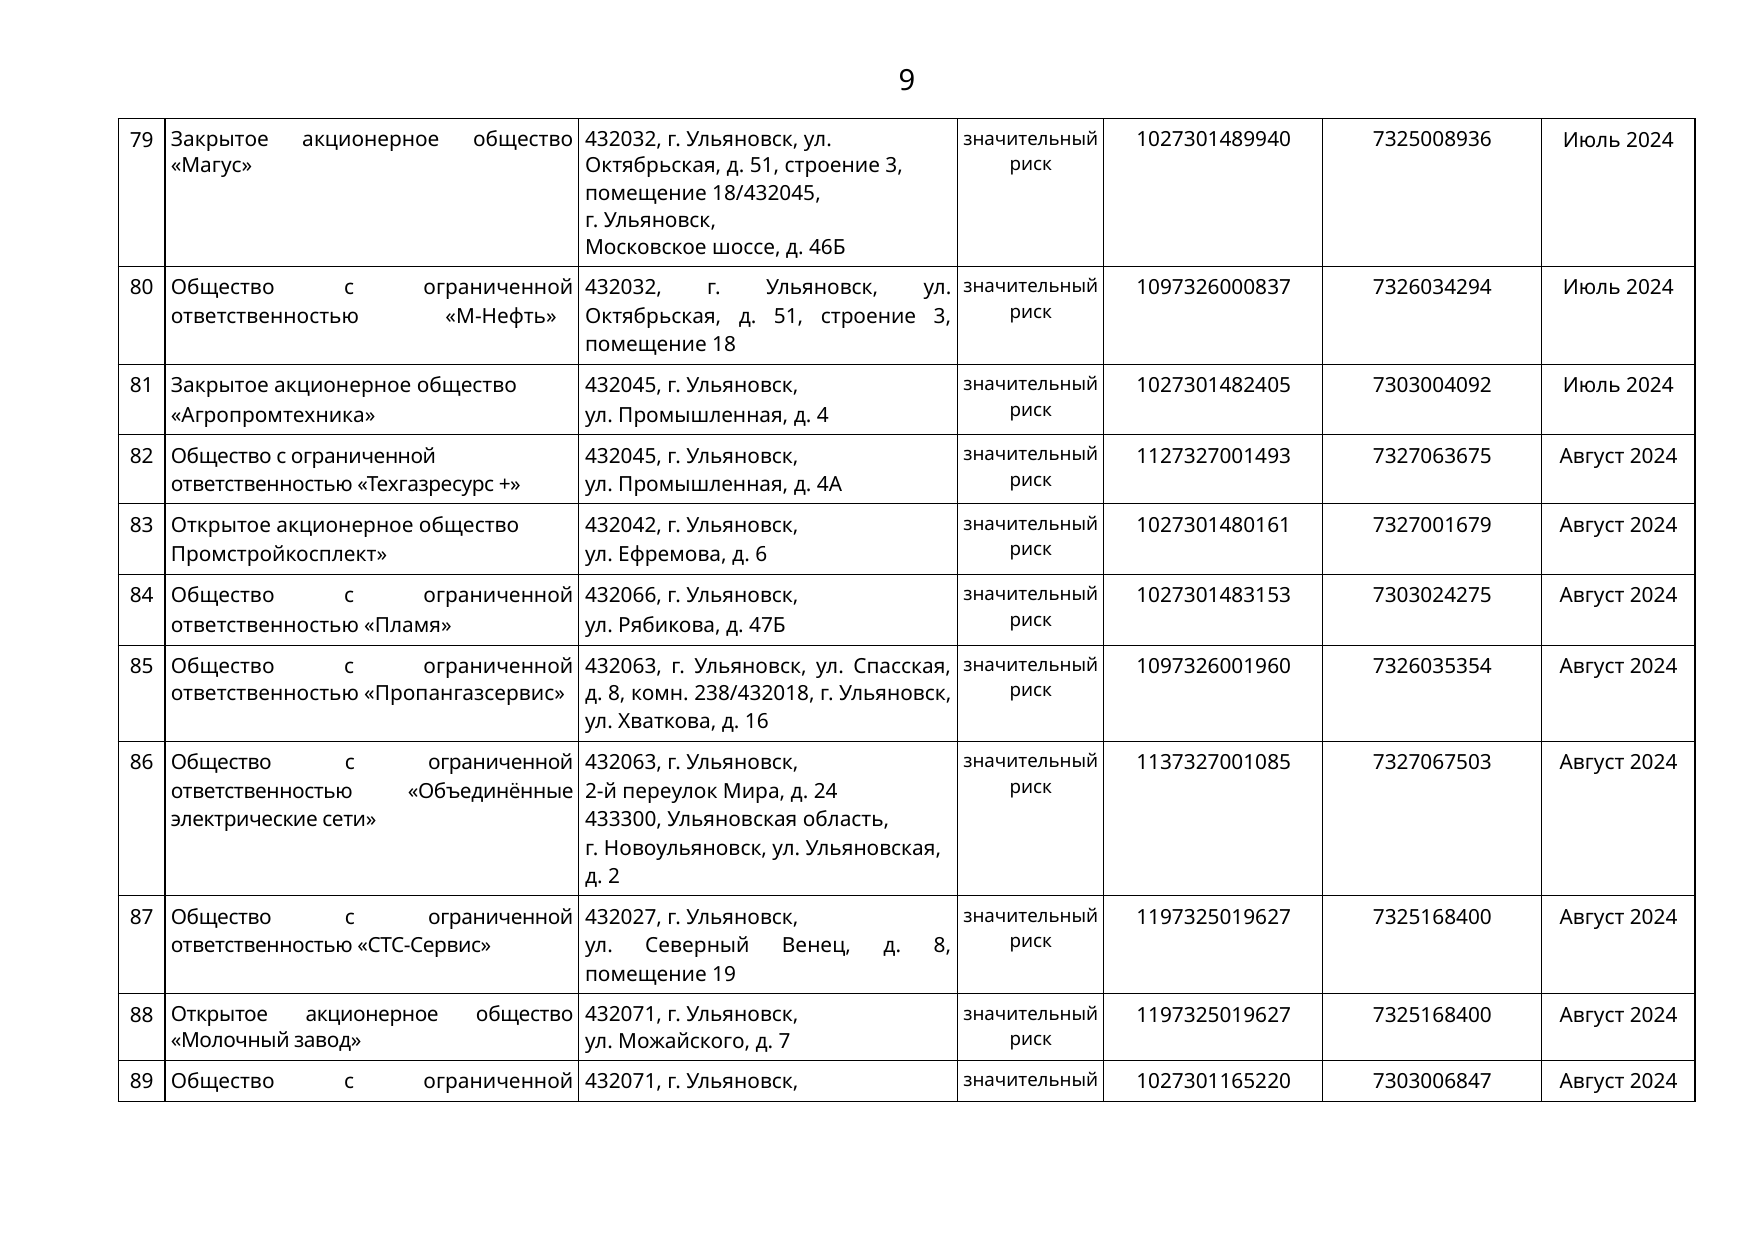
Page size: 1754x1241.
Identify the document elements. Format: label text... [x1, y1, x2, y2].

table_cell 1197325019627 [1104, 994, 1322, 1060]
table_cell Открытое акционерное общество Промстройкосплект» [166, 504, 578, 574]
table_cell 7325168400 [1323, 994, 1541, 1060]
table_cell 81 [119, 365, 164, 434]
table_cell 432066, г. Ульяновск, ул. Рябикова, д. 47Б [579, 575, 957, 644]
table_cell 89 [119, 1061, 164, 1101]
table_cell 1027301489940 [1104, 119, 1322, 266]
table_cell Общество с ограниченной [166, 1061, 578, 1101]
table_cell Август 2024 [1542, 646, 1694, 741]
table_cell значительный риск [958, 119, 1103, 266]
table_cell 7326034294 [1323, 267, 1541, 363]
table_cell 432071, г. Ульяновск, ул. Можайского, д. 7 [579, 994, 957, 1060]
table_cell Август 2024 [1542, 435, 1694, 503]
table_cell 432027, г. Ульяновск, ул. Северный Венец, д. 8, помещение 19 [579, 896, 957, 993]
table_cell значительный риск [958, 504, 1103, 574]
table_cell 432045, г. Ульяновск, ул. Промышленная, д. 4А [579, 435, 957, 503]
table_cell 432042, г. Ульяновск, ул. Ефремова, д. 6 [579, 504, 957, 574]
table_cell 432045, г. Ульяновск, ул. Промышленная, д. 4 [579, 365, 957, 434]
table_cell Август 2024 [1542, 504, 1694, 574]
table_cell Август 2024 [1542, 575, 1694, 644]
table_cell Июль 2024 [1542, 365, 1694, 434]
table_cell 1027301482405 [1104, 365, 1322, 434]
table_cell Август 2024 [1542, 742, 1694, 895]
table_cell Август 2024 [1542, 994, 1694, 1060]
table_cell 7303024275 [1323, 575, 1541, 644]
table_cell Общество с ограниченной ответственностью «Пропангазсервис» [166, 646, 578, 741]
table_cell значительный риск [958, 742, 1103, 895]
table_cell 432071, г. Ульяновск, [579, 1061, 957, 1101]
table_cell Общество с ограниченной ответственностью «Объединённые электрические сети» [166, 742, 578, 895]
table_cell значительный риск [958, 435, 1103, 503]
table_cell Открытое акционерное общество «Молочный завод» [166, 994, 578, 1060]
table_cell 1027301483153 [1104, 575, 1322, 644]
table_cell значительный риск [958, 575, 1103, 644]
table_cell Август 2024 [1542, 1061, 1694, 1101]
table_cell Июль 2024 [1542, 267, 1694, 363]
table_cell Общество с ограниченной ответственностью «СТС-Сервис» [166, 896, 578, 993]
table_cell 7303006847 [1323, 1061, 1541, 1101]
table_cell Общество с ограниченной ответственностью «Пламя» [166, 575, 578, 644]
table_cell Закрытое акционерное общество «Магус» [166, 119, 578, 266]
table_cell Общество с ограниченной ответственностью «М-Нефть» [166, 267, 578, 363]
table_cell 432063, г. Ульяновск, ул. Спасская, д. 8, комн. 238/432018, г. Ульяновск, ул. Хваткова, д. 16 [579, 646, 957, 741]
table_cell 87 [119, 896, 164, 993]
table_cell 88 [119, 994, 164, 1060]
table_cell 432063, г. Ульяновск, 2-й переулок Мира, д. 24 433300, Ульяновская область, г. Новоульяновск, ул. Ульяновская, д. 2 [579, 742, 957, 895]
table_cell Закрытое акционерное общество «Агропромтехника» [166, 365, 578, 434]
table_cell 84 [119, 575, 164, 644]
table_cell значительный риск [958, 994, 1103, 1060]
table_cell 7326035354 [1323, 646, 1541, 741]
table_cell 1197325019627 [1104, 896, 1322, 993]
table_cell 1027301480161 [1104, 504, 1322, 574]
table_cell Общество с ограниченной ответственностью «Техгазресурс +» [166, 435, 578, 503]
table_cell Август 2024 [1542, 896, 1694, 993]
table_cell 7327067503 [1323, 742, 1541, 895]
table_cell 7327063675 [1323, 435, 1541, 503]
table_cell 432032, г. Ульяновск, ул. Октябрьская, д. 51, строение 3, помещение 18 [579, 267, 957, 363]
table_cell 1097326001960 [1104, 646, 1322, 741]
table_cell 7303004092 [1323, 365, 1541, 434]
table_cell 82 [119, 435, 164, 503]
table_cell 83 [119, 504, 164, 574]
table_cell 80 [119, 267, 164, 363]
table_cell 7325168400 [1323, 896, 1541, 993]
table_cell 85 [119, 646, 164, 741]
table_cell 1097326000837 [1104, 267, 1322, 363]
table_cell 432032, г. Ульяновск, ул. Октябрьская, д. 51, строение 3, помещение 18/432045, г. Ульяновск, Московское шоссе, д. 46Б [579, 119, 957, 266]
table_cell значительный риск [958, 896, 1103, 993]
table_cell значительный риск [958, 646, 1103, 741]
table_cell 1027301165220 [1104, 1061, 1322, 1101]
table_cell 79 [119, 119, 164, 266]
table_cell Июль 2024 [1542, 119, 1694, 266]
table_cell 1127327001493 [1104, 435, 1322, 503]
table_cell 86 [119, 742, 164, 895]
table_cell 1137327001085 [1104, 742, 1322, 895]
table_cell 7327001679 [1323, 504, 1541, 574]
table_cell 7325008936 [1323, 119, 1541, 266]
table_cell значительный риск [958, 267, 1103, 363]
table_cell значительный риск [958, 365, 1103, 434]
table_cell значительный [958, 1061, 1103, 1101]
